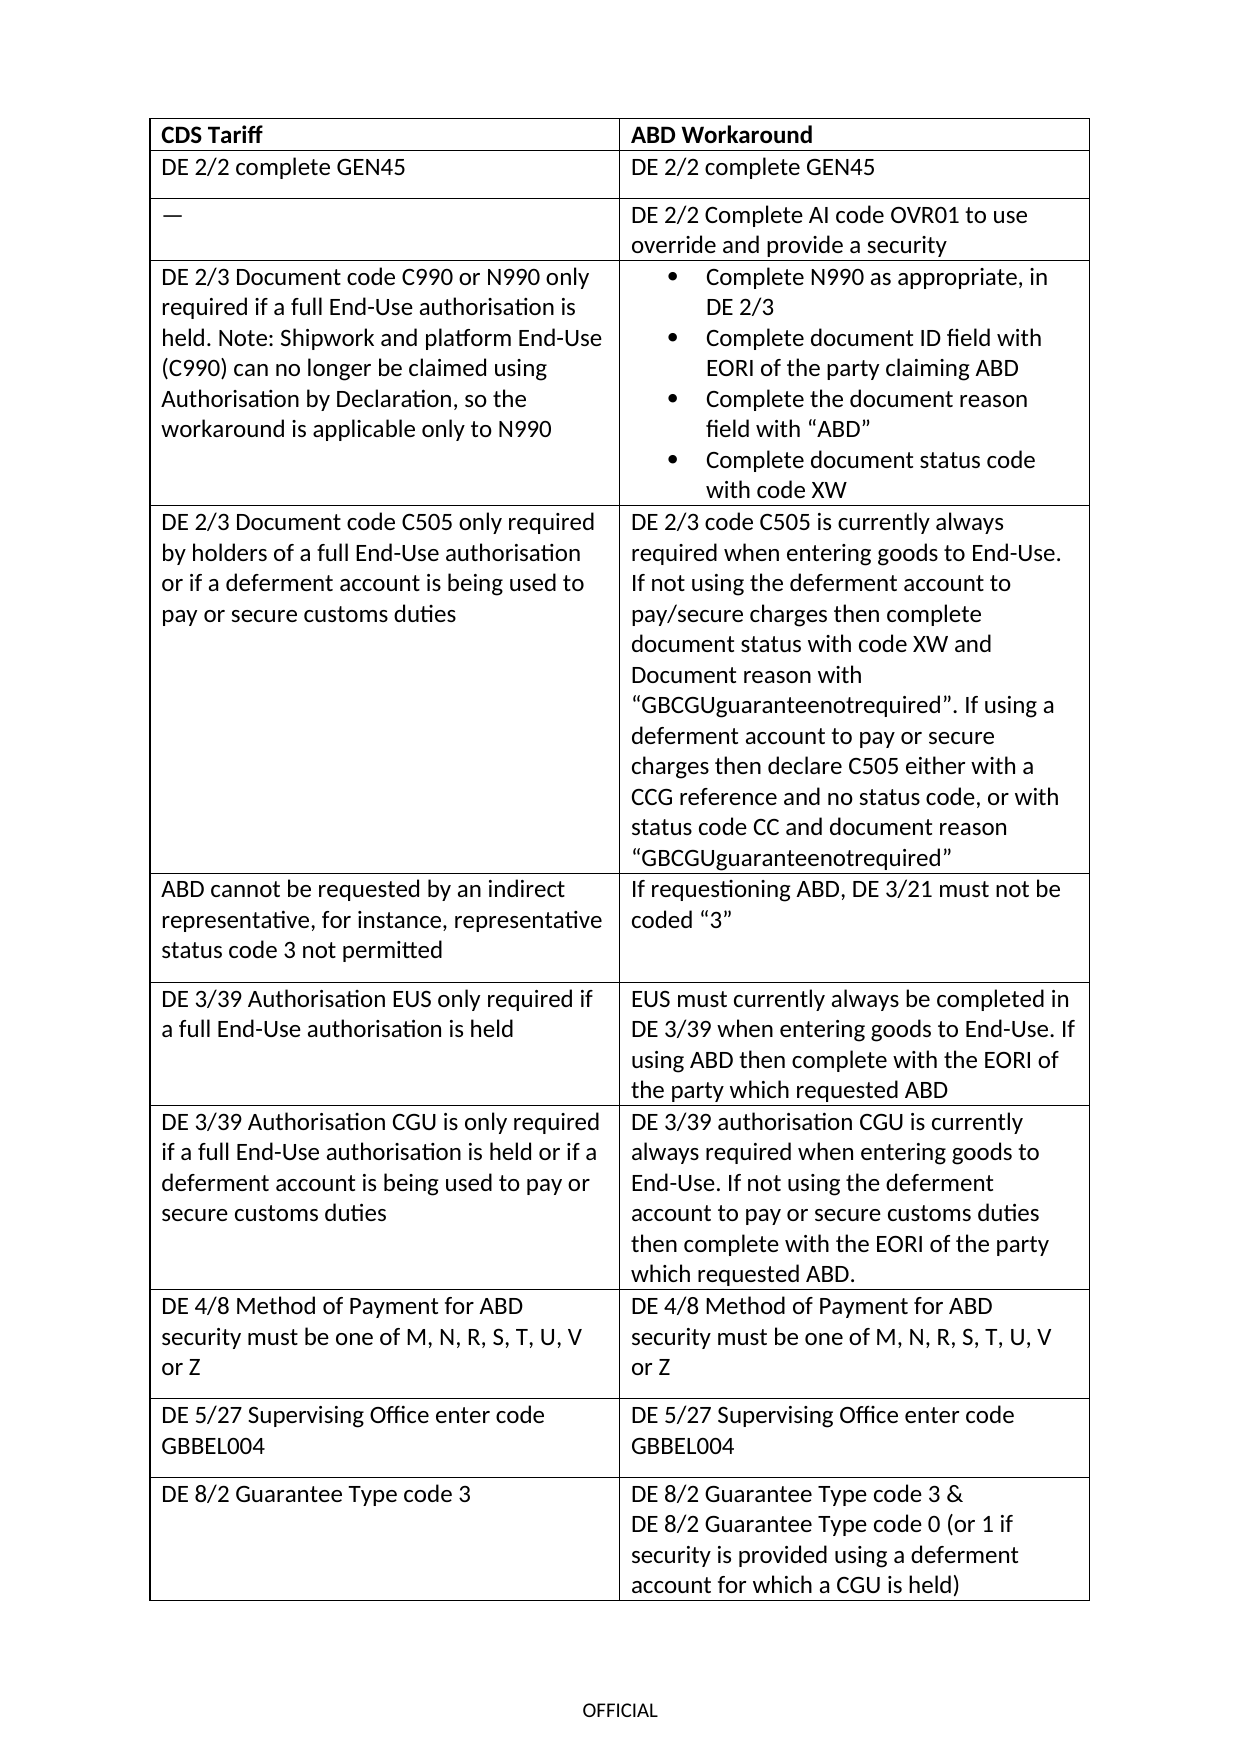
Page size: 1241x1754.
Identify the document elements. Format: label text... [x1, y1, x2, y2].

table_cell DE 3/39 Authorisation EUS only required if a full End-Use authorisation is held [151, 983, 619, 1105]
table_cell — [151, 199, 619, 260]
table_cell DE 2/2 Complete AI code OVR01 to use override and provide a security [620, 199, 1089, 260]
table_cell DE 2/3 Document code C505 only required by holders of a full End-Use authorisation or if a deferment account is being used to pay or secure customs duties [151, 506, 619, 872]
table_cell DE 4/8 Method of Payment for ABD security must be one of M, N, R, S, T, U, V or Z [151, 1290, 619, 1398]
table_cell DE 2/3 code C505 is currently always required when entering goods to End-Use. If not using the deferment account to pay/secure charges then complete document status with code XW and Document reason with “GBCGUguaranteenotrequired”. If using a deferment account to pay or secure charges then declare C505 either with a CCG reference and no status code, or with status code CC and document reason “GBCGUguaranteenotrequired” [620, 506, 1089, 872]
table_cell ABD cannot be requested by an indirect representative, for instance, representative status code 3 not permitted [151, 874, 619, 982]
table_cell DE 5/27 Supervising Office enter code GBBEL004 [151, 1399, 619, 1477]
table_cell DE 8/2 Guarantee Type code 3 & DE 8/2 Guarantee Type code 0 (or 1 if security is provided using a deferment account for which a CGU is held) [620, 1478, 1089, 1600]
table_header ABD Workaround [620, 119, 1089, 150]
table_cell DE 4/8 Method of Payment for ABD security must be one of M, N, R, S, T, U, V or Z [620, 1290, 1089, 1398]
table_cell DE 8/2 Guarantee Type code 3 [151, 1478, 619, 1600]
table_cell DE 2/2 complete GEN45 [620, 151, 1089, 198]
table_cell If requestioning ABD, DE 3/21 must not be coded “3” [620, 874, 1089, 982]
table_cell DE 3/39 Authorisation CGU is only required if a full End-Use authorisation is held or if a deferment account is being used to pay or secure customs duties [151, 1106, 619, 1289]
table_cell Complete N990 as appropriate, in DE 2/3 Complete document ID field with EORI of the party claiming ABD Complete the document reason field with “ABD” Complete document status code with code XW [620, 261, 1089, 505]
table_cell DE 5/27 Supervising Office enter code GBBEL004 [620, 1399, 1089, 1477]
table_cell DE 3/39 authorisation CGU is currently always required when entering goods to End-Use. If not using the deferment account to pay or secure customs duties then complete with the EORI of the party which requested ABD. [620, 1106, 1089, 1289]
table_cell DE 2/2 complete GEN45 [151, 151, 619, 198]
table_cell DE 2/3 Document code C990 or N990 only required if a full End-Use authorisation is held. Note: Shipwork and platform End-Use (C990) can no longer be claimed using Authorisation by Declaration, so the workaround is applicable only to N990 [151, 261, 619, 505]
table_cell EUS must currently always be completed in DE 3/39 when entering goods to End-Use. If using ABD then complete with the EORI of the party which requested ABD [620, 983, 1089, 1105]
table_header CDS Tariff [151, 119, 619, 150]
